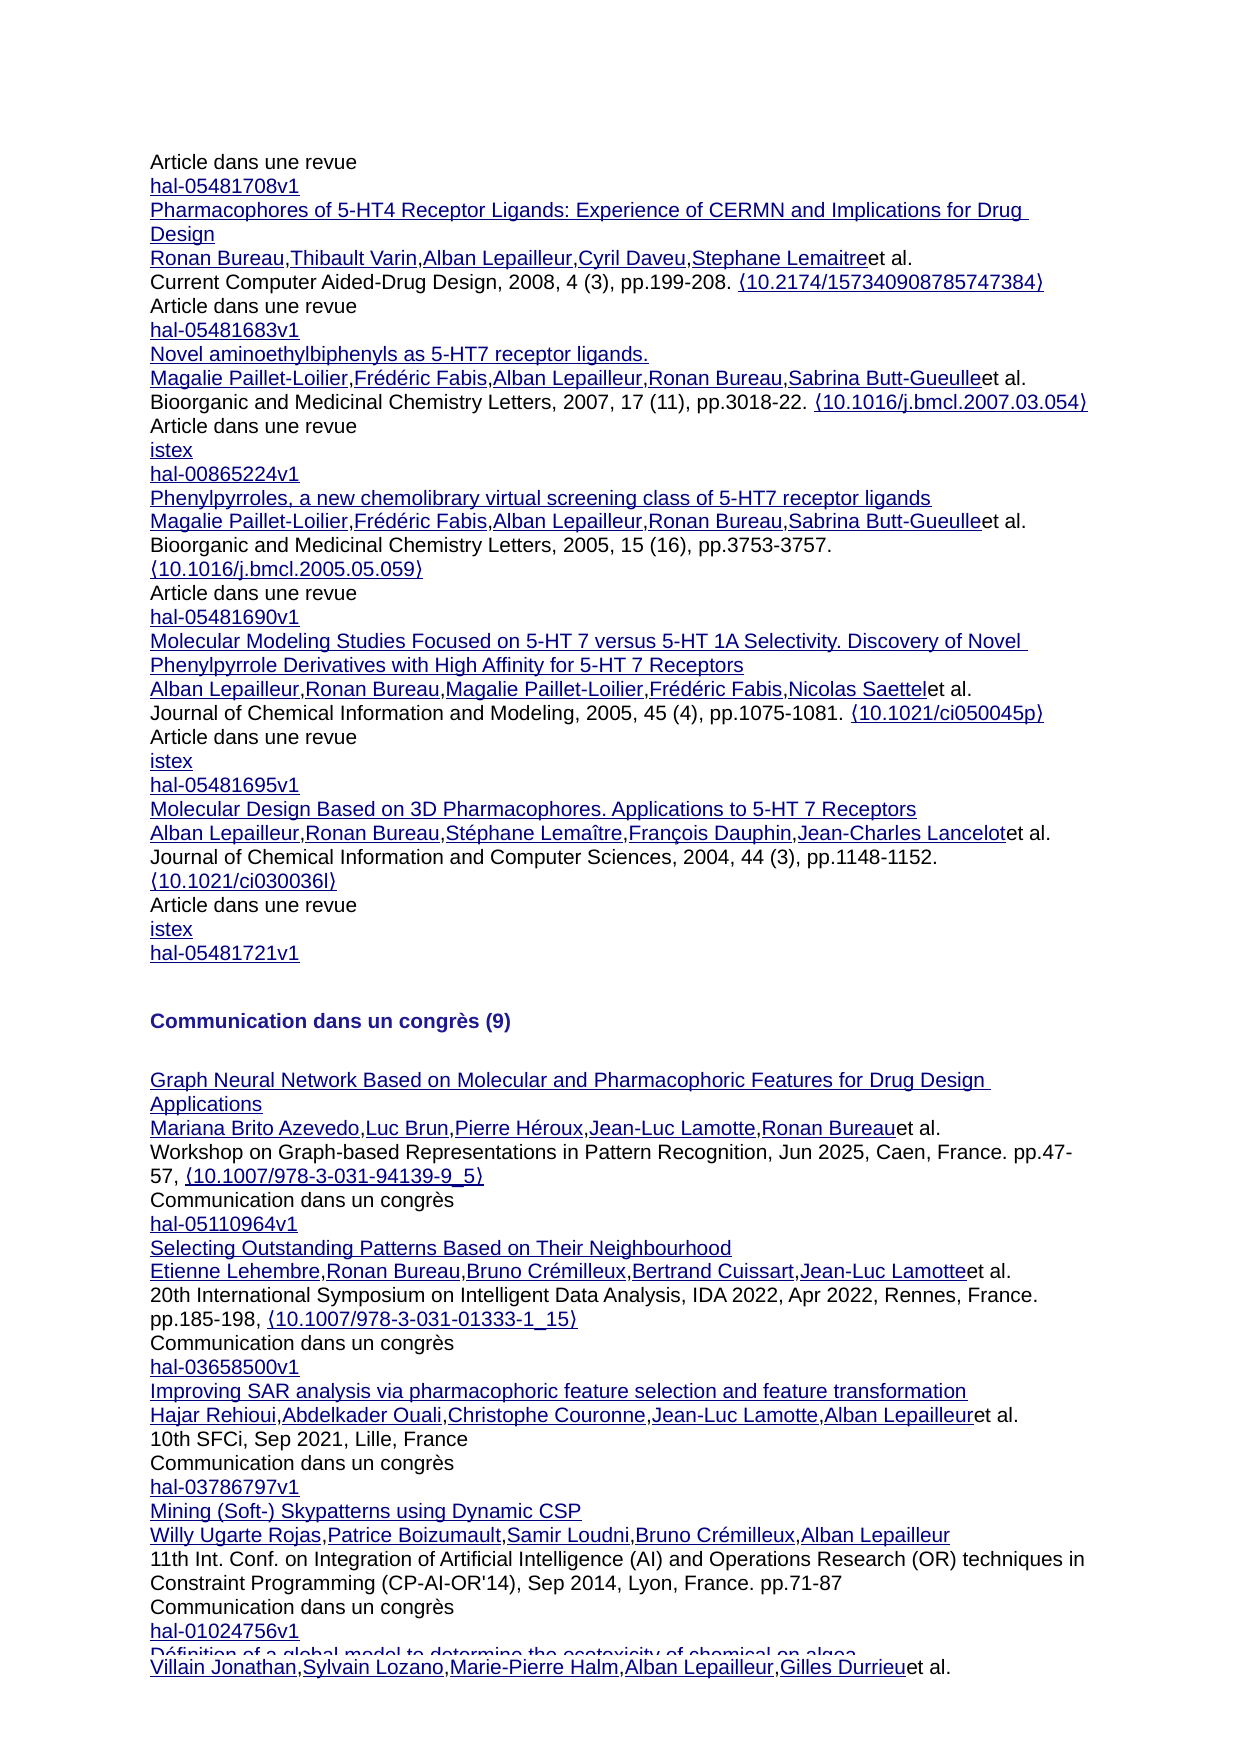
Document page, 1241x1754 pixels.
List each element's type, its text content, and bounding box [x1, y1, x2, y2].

subtitle Communication dans un congrès (9) [150, 1009, 1090, 1033]
table_cell Molecular Modeling Studies Focused on 5-HT 7 versus 5-HT 1A Selectivity. Discovery of Novel Phenylpyrrole Derivatives with High Affinity for 5-HT 7 Receptors Alban Lepailleur,Ronan Bureau,Magalie Paillet-Loilier,Frédéric Fabis,Nicolas Saettelet al. Journal of Chemical Information and Modeling, 2005, 45 (4), pp.1075-1081. ⟨10.1021/ci050045p⟩ Article dans une revue istex hal-05481695v1 [150, 629, 1090, 797]
table_cell Improving SAR analysis via pharmacophoric feature selection and feature transformation Hajar Rehioui,Abdelkader Ouali,Christophe Couronne,Jean-Luc Lamotte,Alban Lepailleuret al. 10th SFCi, Sep 2021, Lille, France Communication dans un congrès hal-03786797v1 [150, 1379, 1090, 1499]
table_cell Pharmacophores of 5-HT4 Receptor Ligands: Experience of CERMN and Implications for Drug Design Ronan Bureau,Thibault Varin,Alban Lepailleur,Cyril Daveu,Stephane Lemaitreet al. Current Computer Aided-Drug Design, 2008, 4 (3), pp.199-208. ⟨10.2174/157340908785747384⟩ Article dans une revue hal-05481683v1 [150, 198, 1090, 342]
table_cell Phenylpyrroles, a new chemolibrary virtual screening class of 5-HT7 receptor ligands Magalie Paillet-Loilier,Frédéric Fabis,Alban Lepailleur,Ronan Bureau,Sabrina Butt-Gueulleet al. Bioorganic and Medicinal Chemistry Letters, 2005, 15 (16), pp.3753-3757. ⟨10.1016/j.bmcl.2005.05.059⟩ Article dans une revue hal-05481690v1 [150, 485, 1090, 629]
table_cell Article dans une revue hal-05481708v1 [150, 150, 1090, 198]
table_cell Novel aminoethylbiphenyls as 5-HT7 receptor ligands. Magalie Paillet-Loilier,Frédéric Fabis,Alban Lepailleur,Ronan Bureau,Sabrina Butt-Gueulleet al. Bioorganic and Medicinal Chemistry Letters, 2007, 17 (11), pp.3018-22. ⟨10.1016/j.bmcl.2007.03.054⟩ Article dans une revue istex hal-00865224v1 [150, 342, 1090, 485]
table_cell Selecting Outstanding Patterns Based on Their Neighbourhood Etienne Lehembre,Ronan Bureau,Bruno Crémilleux,Bertrand Cuissart,Jean-Luc Lamotteet al. 20th International Symposium on Intelligent Data Analysis, IDA 2022, Apr 2022, Rennes, France. pp.185-198, ⟨10.1007/978-3-031-01333-1_15⟩ Communication dans un congrès hal-03658500v1 [150, 1235, 1090, 1379]
table_cell Mining (Soft-) Skypatterns using Dynamic CSP Willy Ugarte Rojas,Patrice Boizumault,Samir Loudni,Bruno Crémilleux,Alban Lepailleur 11th Int. Conf. on Integration of Artificial Intelligence (AI) and Operations Research (OR) techniques in Constraint Programming (CP-AI-OR'14), Sep 2014, Lyon, France. pp.71-87 Communication dans un congrès hal-01024756v1 [150, 1499, 1090, 1643]
table_header Graph Neural Network Based on Molecular and Pharmacophoric Features for Drug Design Applications Mariana Brito Azevedo,Luc Brun,Pierre Héroux,Jean-Luc Lamotte,Ronan Bureauet al. Workshop on Graph-based Representations in Pattern Recognition, Jun 2025, Caen, France. pp.47-57, ⟨10.1007/978-3-031-94139-9_5⟩ Communication dans un congrès hal-05110964v1 [150, 1068, 1090, 1235]
table_cell Molecular Design Based on 3D Pharmacophores. Applications to 5-HT 7 Receptors Alban Lepailleur,Ronan Bureau,Stéphane Lemaître,François Dauphin,Jean-Charles Lancelotet al. Journal of Chemical Information and Computer Sciences, 2004, 44 (3), pp.1148-1152. ⟨10.1021/ci030036l⟩ Article dans une revue istex hal-05481721v1 [150, 797, 1090, 964]
table_cell Définition of a global model to determine the ecotoxicity of chemical on algea Villain Jonathan,Sylvain Lozano,Marie-Pierre Halm,Alban Lepailleur,Gilles Durrieuet al. [150, 1643, 1090, 1679]
